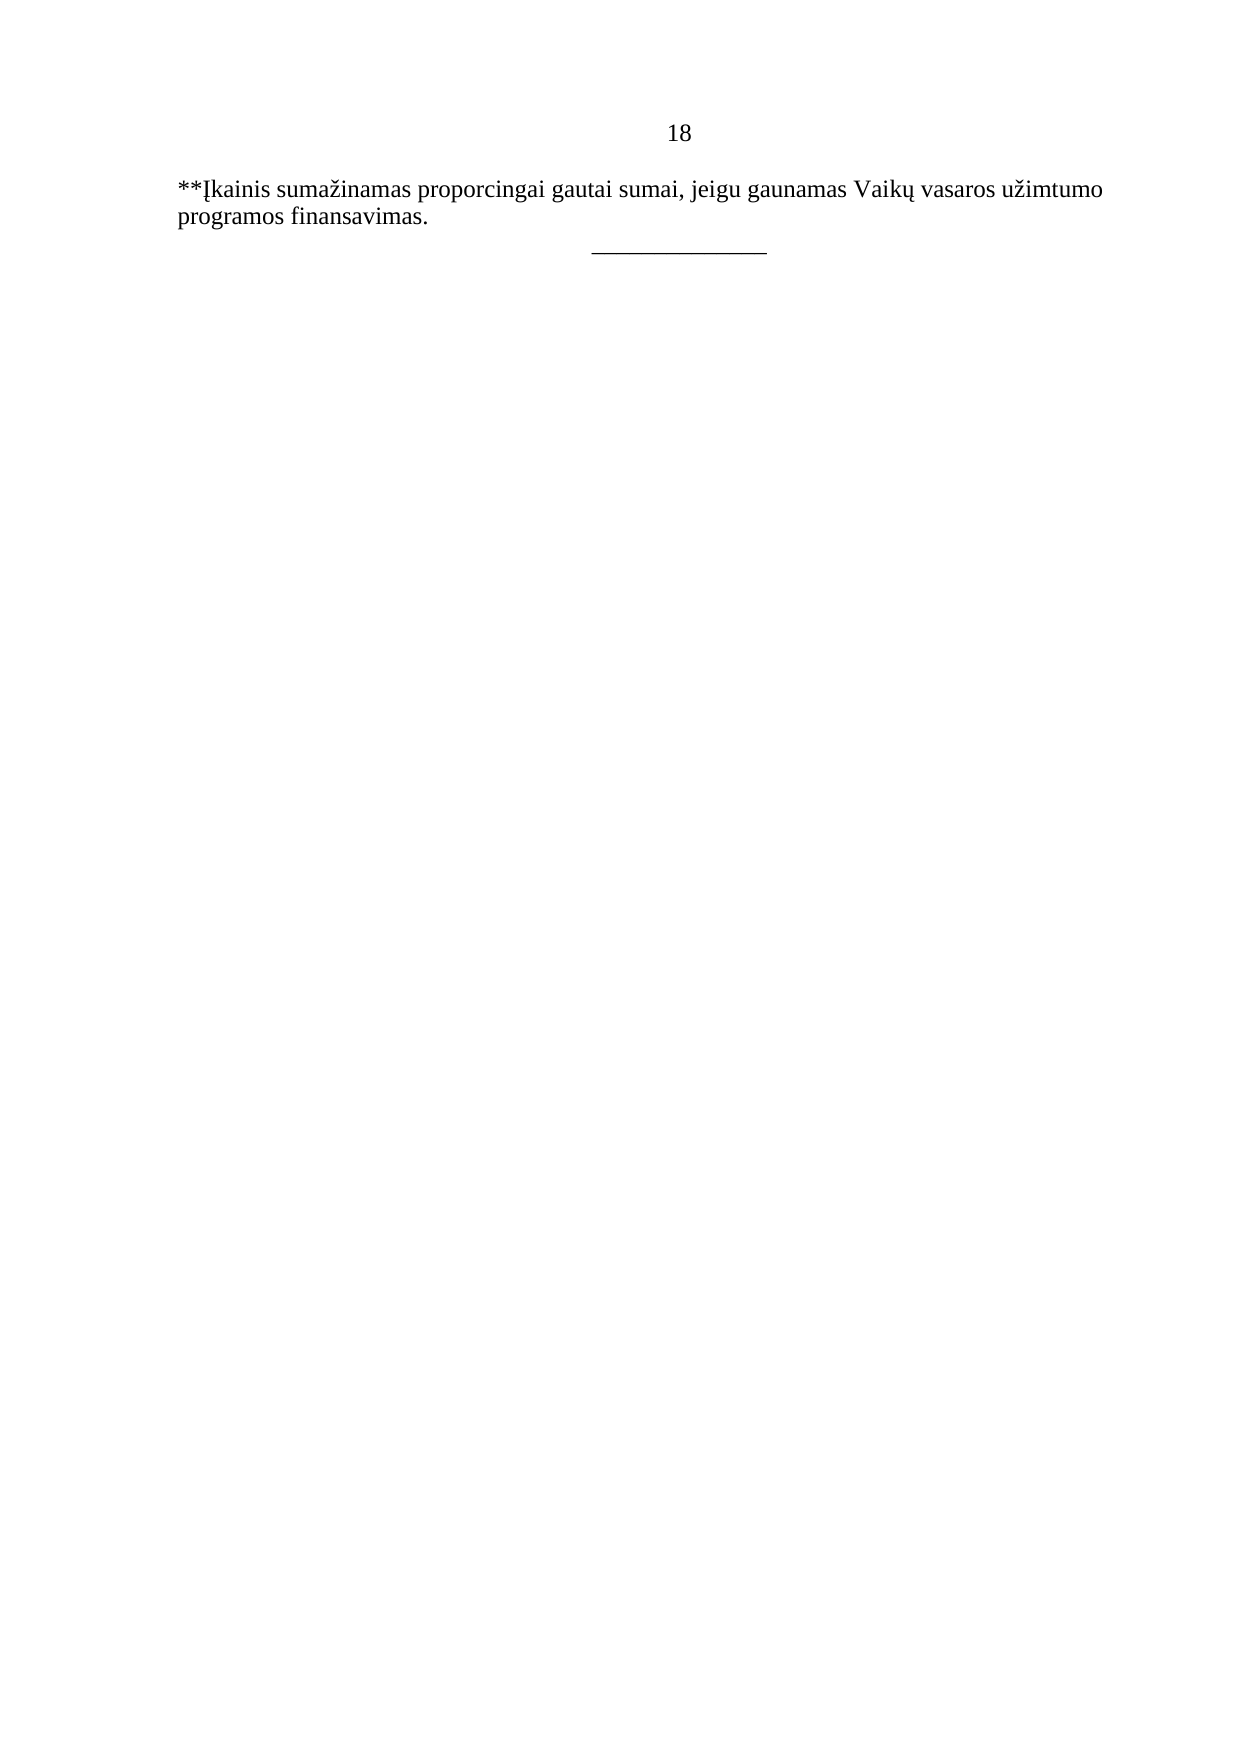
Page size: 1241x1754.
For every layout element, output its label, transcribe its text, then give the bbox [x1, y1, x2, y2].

text **Įkainis sumažinamas proporcingai gautai sumai, jeigu gaunamas Vaikų vasaros užimtumo programos finansavimas. [177, 176, 1181, 230]
text ______________ [177, 230, 1181, 257]
